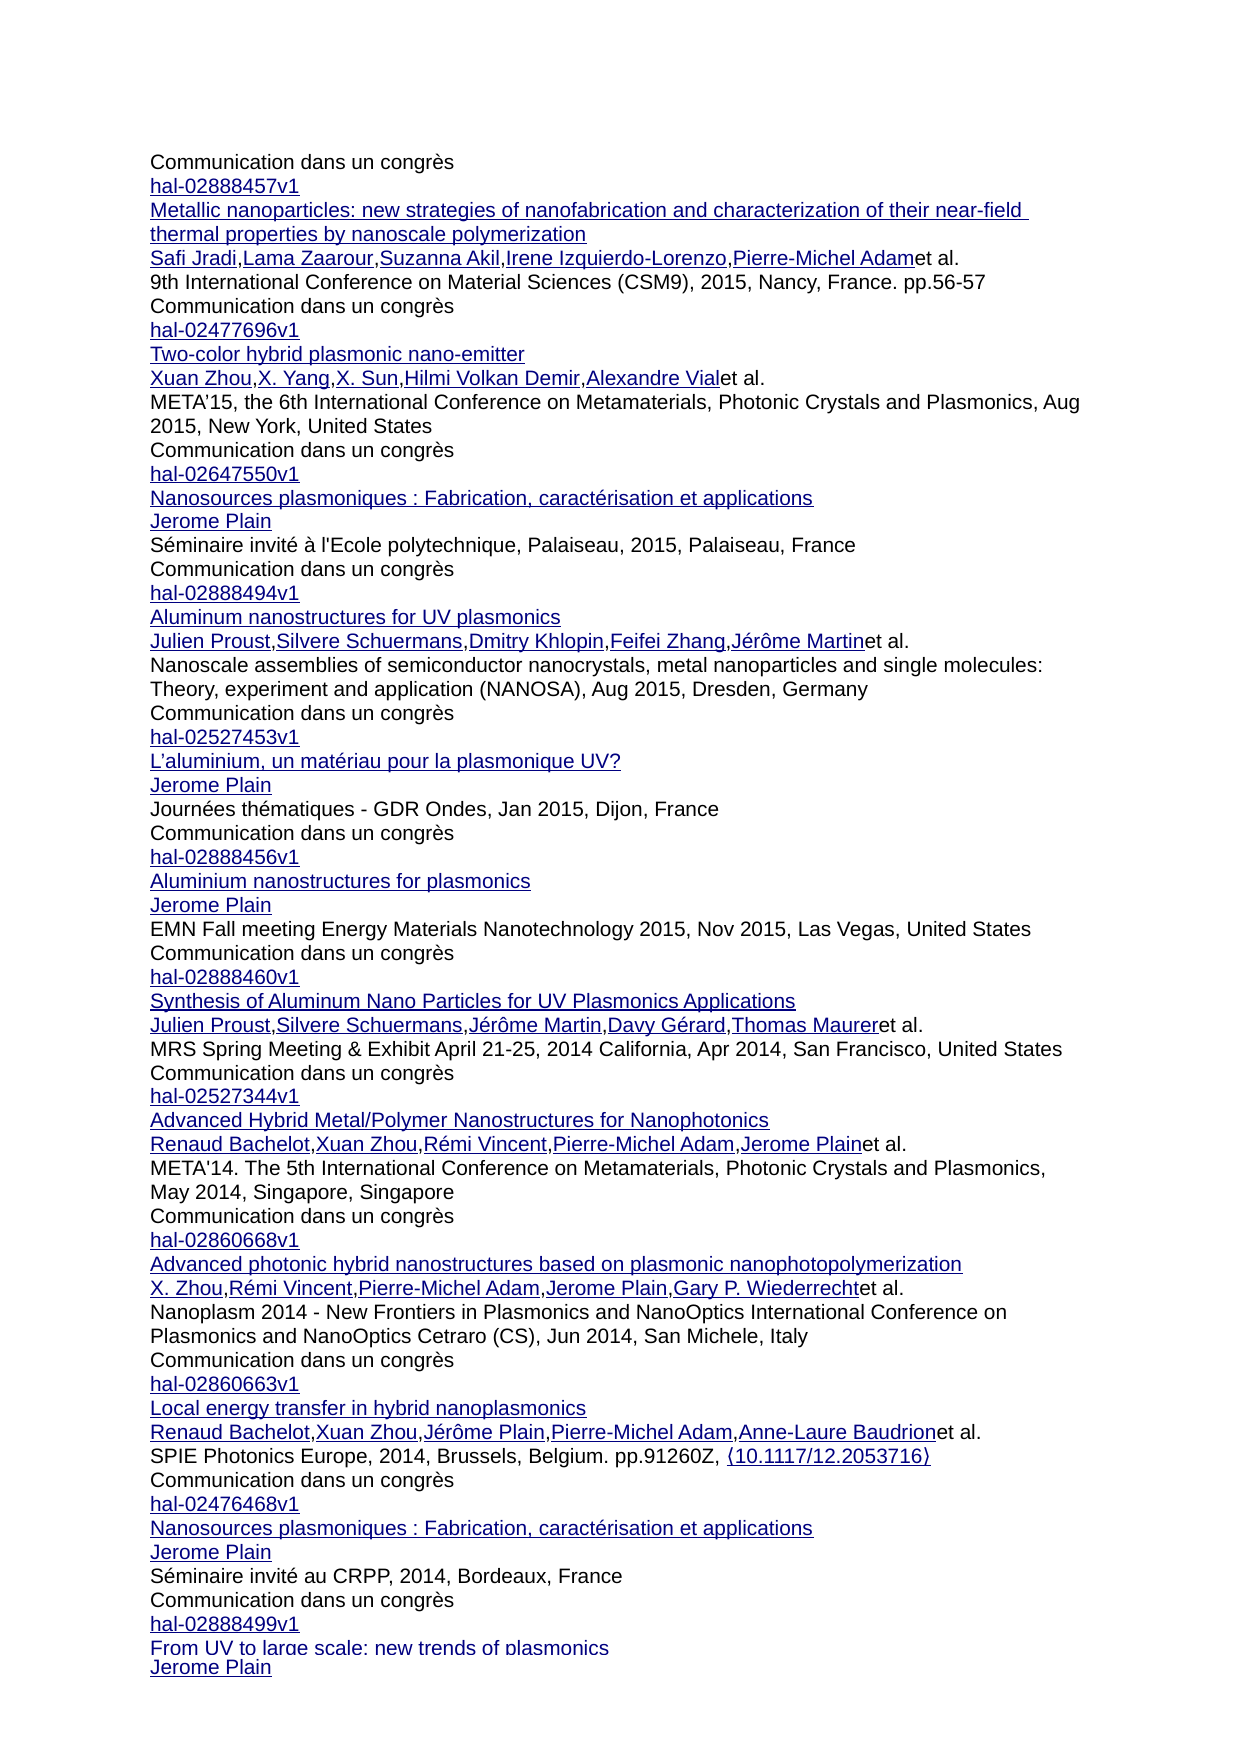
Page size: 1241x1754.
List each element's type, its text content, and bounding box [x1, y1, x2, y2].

table_cell Synthesis of Aluminum Nano Particles for UV Plasmonics Applications Julien Proust,Silvere Schuermans,Jérôme Martin,Davy Gérard,Thomas Maureret al. MRS Spring Meeting & Exhibit April 21-25, 2014 California, Apr 2014, San Francisco, United States Communication dans un congrès hal-02527344v1 [150, 989, 1090, 1108]
table_cell Communication dans un congrès hal-02888457v1 [150, 150, 1090, 198]
table_cell Metallic nanoparticles: new strategies of nanofabrication and characterization of their near-field thermal properties by nanoscale polymerization Safi Jradi,Lama Zaarour,Suzanna Akil,Irene Izquierdo-Lorenzo,Pierre-Michel Adamet al. 9th International Conference on Material Sciences (CSM9), 2015, Nancy, France. pp.56-57 Communication dans un congrès hal-02477696v1 [150, 198, 1090, 342]
table_cell From UV to large scale: new trends of plasmonics Jerome Plain [150, 1635, 1090, 1679]
table_cell Nanosources plasmoniques : Fabrication, caractérisation et applications Jerome Plain Séminaire invité au CRPP, 2014, Bordeaux, France Communication dans un congrès hal-02888499v1 [150, 1516, 1090, 1635]
table_cell L’aluminium, un matériau pour la plasmonique UV? Jerome Plain Journées thématiques - GDR Ondes, Jan 2015, Dijon, France Communication dans un congrès hal-02888456v1 [150, 749, 1090, 869]
table_cell Nanosources plasmoniques : Fabrication, caractérisation et applications Jerome Plain Séminaire invité à l'Ecole polytechnique, Palaiseau, 2015, Palaiseau, France Communication dans un congrès hal-02888494v1 [150, 485, 1090, 605]
table_cell Local energy transfer in hybrid nanoplasmonics Renaud Bachelot,Xuan Zhou,Jérôme Plain,Pierre-Michel Adam,Anne-Laure Baudrionet al. SPIE Photonics Europe, 2014, Brussels, Belgium. pp.91260Z, ⟨10.1117/12.2053716⟩ Communication dans un congrès hal-02476468v1 [150, 1396, 1090, 1516]
table_cell Advanced Hybrid Metal/Polymer Nanostructures for Nanophotonics Renaud Bachelot,Xuan Zhou,Rémi Vincent,Pierre-Michel Adam,Jerome Plainet al. META'14. The 5th International Conference on Metamaterials, Photonic Crystals and Plasmonics, May 2014, Singapore, Singapore Communication dans un congrès hal-02860668v1 [150, 1108, 1090, 1252]
table_cell Advanced photonic hybrid nanostructures based on plasmonic nanophotopolymerization X. Zhou,Rémi Vincent,Pierre-Michel Adam,Jerome Plain,Gary P. Wiederrechtet al. Nanoplasm 2014 - New Frontiers in Plasmonics and NanoOptics International Conference on Plasmonics and NanoOptics Cetraro (CS), Jun 2014, San Michele, Italy Communication dans un congrès hal-02860663v1 [150, 1252, 1090, 1396]
table_cell Two-color hybrid plasmonic nano-emitter Xuan Zhou,X. Yang,X. Sun,Hilmi Volkan Demir,Alexandre Vialet al. META’15, the 6th International Conference on Metamaterials, Photonic Crystals and Plasmonics, Aug 2015, New York, United States Communication dans un congrès hal-02647550v1 [150, 342, 1090, 485]
table_cell Aluminum nanostructures for UV plasmonics Julien Proust,Silvere Schuermans,Dmitry Khlopin,Feifei Zhang,Jérôme Martinet al. Nanoscale assemblies of semiconductor nanocrystals, metal nanoparticles and single molecules: Theory, experiment and application (NANOSA), Aug 2015, Dresden, Germany Communication dans un congrès hal-02527453v1 [150, 605, 1090, 749]
table_cell Aluminium nanostructures for plasmonics Jerome Plain EMN Fall meeting Energy Materials Nanotechnology 2015, Nov 2015, Las Vegas, United States Communication dans un congrès hal-02888460v1 [150, 869, 1090, 988]
